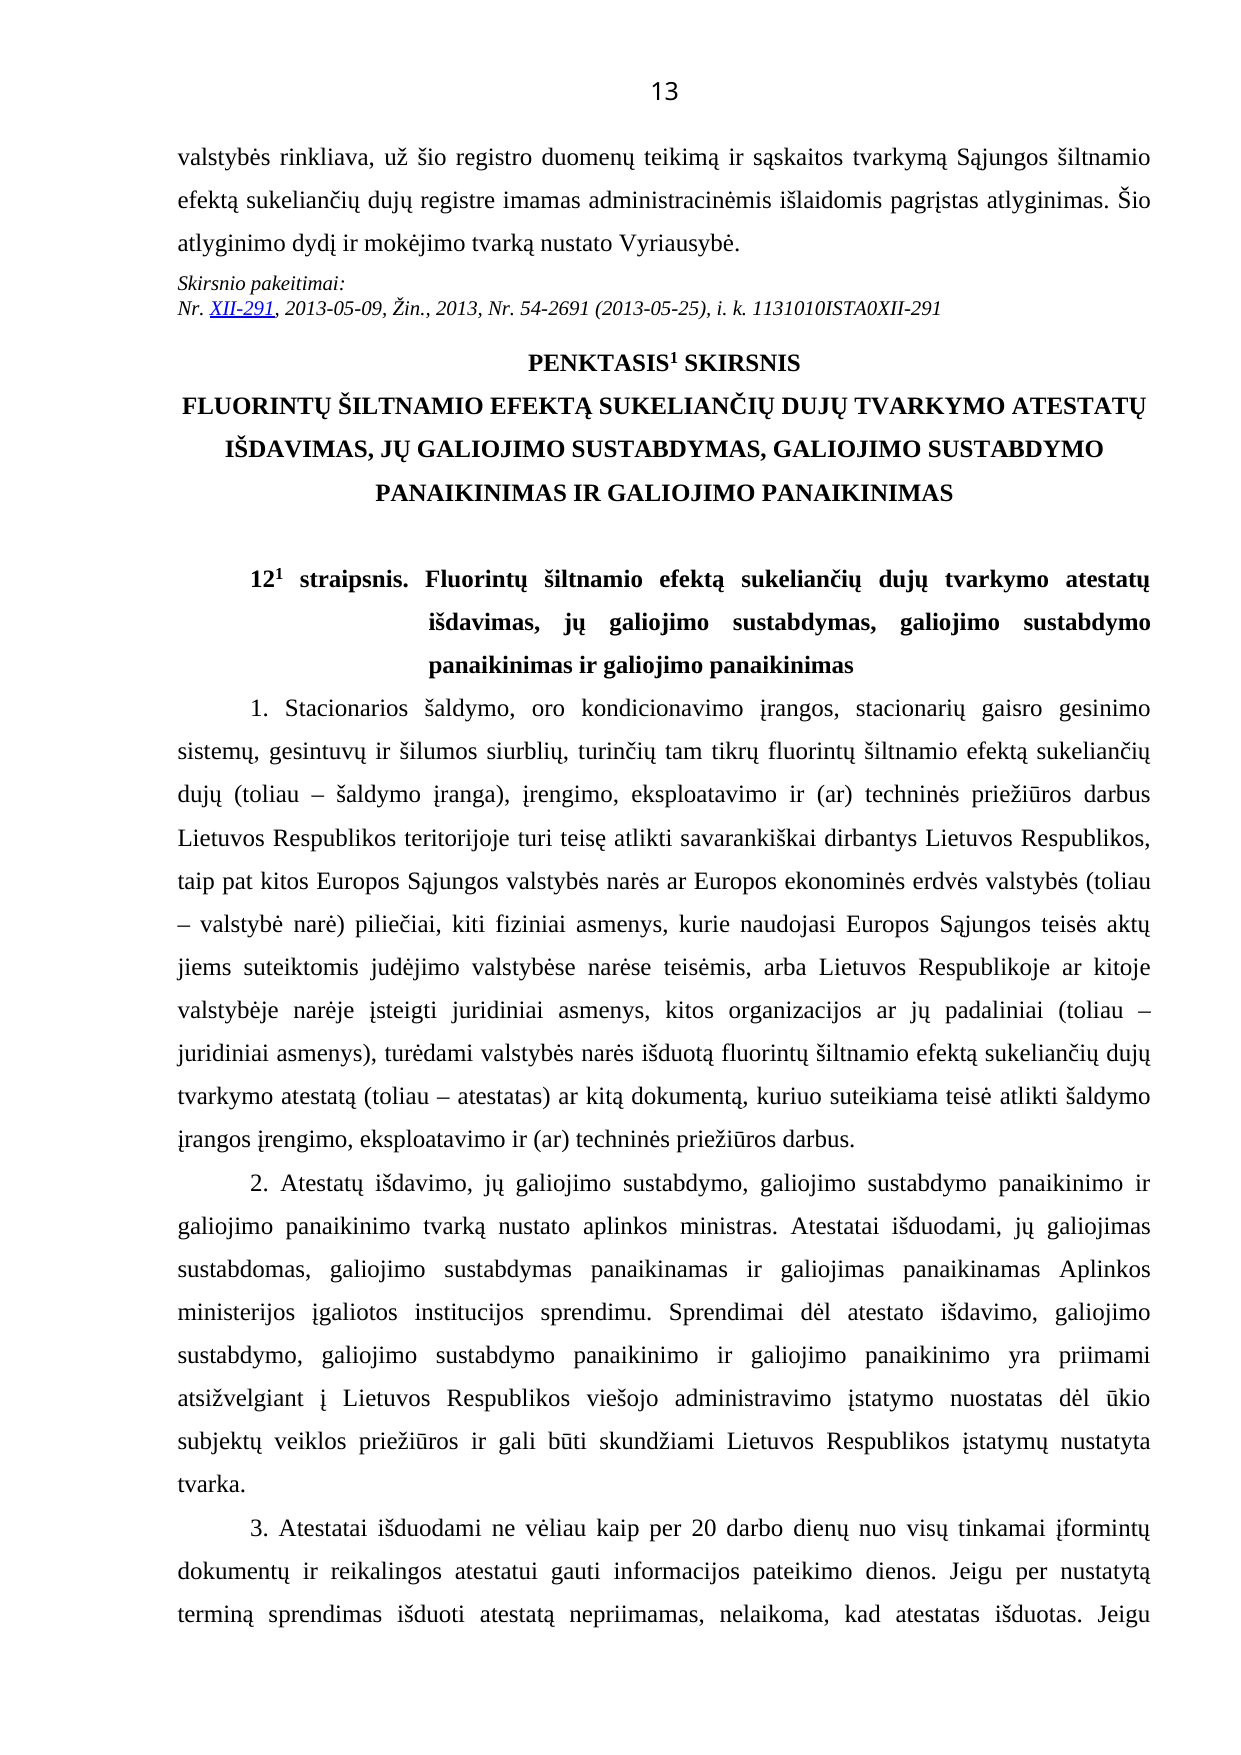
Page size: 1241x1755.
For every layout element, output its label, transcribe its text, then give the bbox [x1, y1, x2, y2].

text 121 straipsnis. Fluorintų šiltnamio efektą sukeliančių dujų tvarkymo atestatų išdavimas, jų galiojimo sustabdymas, galiojimo sustabdymo panaikinimas ir galiojimo panaikinimas [250, 564, 1152, 679]
text PENKTASIS1 SKIRSNIS [177, 348, 1152, 377]
text valstybės rinkliava, už šio registro duomenų teikimą ir sąskaitos tvarkymą Sąjungos šiltnamio efektą sukeliančių dujų registre imamas administracinėmis išlaidomis pagrįstas atlyginimas. Šio atlyginimo dydį ir mokėjimo tvarką nustato Vyriausybė. [177, 142, 1152, 257]
text Skirsnio pakeitimai: [177, 271, 1152, 295]
text FLUORINTŲ ŠILTNAMIO EFEKTĄ SUKELIANČIŲ DUJŲ TVARKYMO ATESTATŲ IŠDAVIMAS, JŲ GALIOJIMO SUSTABDYMAS, GALIOJIMO SUSTABDYMO PANAIKINIMAS IR GALIOJIMO PANAIKINIMAS [177, 391, 1152, 506]
text 1. Stacionarios šaldymo, oro kondicionavimo įrangos, stacionarių gaisro gesinimo sistemų, gesintuvų ir šilumos siurblių, turinčių tam tikrų fluorintų šiltnamio efektą sukeliančių dujų (toliau – šaldymo įranga), įrengimo, eksploatavimo ir (ar) techninės priežiūros darbus Lietuvos Respublikos teritorijoje turi teisę atlikti savarankiškai dirbantys Lietuvos Respublikos, taip pat kitos Europos Sąjungos valstybės narės ar Europos ekonominės erdvės valstybės (toliau – valstybė narė) piliečiai, kiti fiziniai asmenys, kurie naudojasi Europos Sąjungos teisės aktų jiems suteiktomis judėjimo valstybėse narėse teisėmis, arba Lietuvos Respublikoje ar kitoje valstybėje narėje įsteigti juridiniai asmenys, kitos organizacijos ar jų padaliniai (toliau – juridiniai asmenys), turėdami valstybės narės išduotą fluorintų šiltnamio efektą sukeliančių dujų tvarkymo atestatą (toliau – atestatas) ar kitą dokumentą, kuriuo suteikiama teisė atlikti šaldymo įrangos įrengimo, eksploatavimo ir (ar) techninės priežiūros darbus. [177, 693, 1152, 1153]
text Nr. XII-291, 2013-05-09, Žin., 2013, Nr. 54-2691 (2013-05-25), i. k. 1131010ISTA0XII-291 [177, 295, 1152, 319]
text 2. Atestatų išdavimo, jų galiojimo sustabdymo, galiojimo sustabdymo panaikinimo ir galiojimo panaikinimo tvarką nustato aplinkos ministras. Atestatai išduodami, jų galiojimas sustabdomas, galiojimo sustabdymas panaikinamas ir galiojimas panaikinamas Aplinkos ministerijos įgaliotos institucijos sprendimu. Sprendimai dėl atestato išdavimo, galiojimo sustabdymo, galiojimo sustabdymo panaikinimo ir galiojimo panaikinimo yra priimami atsižvelgiant į Lietuvos Respublikos viešojo administravimo įstatymo nuostatas dėl ūkio subjektų veiklos priežiūros ir gali būti skundžiami Lietuvos Respublikos įstatymų nustatyta tvarka. [177, 1168, 1152, 1498]
text 3. Atestatai išduodami ne vėliau kaip per 20 darbo dienų nuo visų tinkamai įformintų dokumentų ir reikalingos atestatui gauti informacijos pateikimo dienos. Jeigu per nustatytą terminą sprendimas išduoti atestatą nepriimamas, nelaikoma, kad atestatas išduotas. Jeigu [177, 1513, 1152, 1628]
